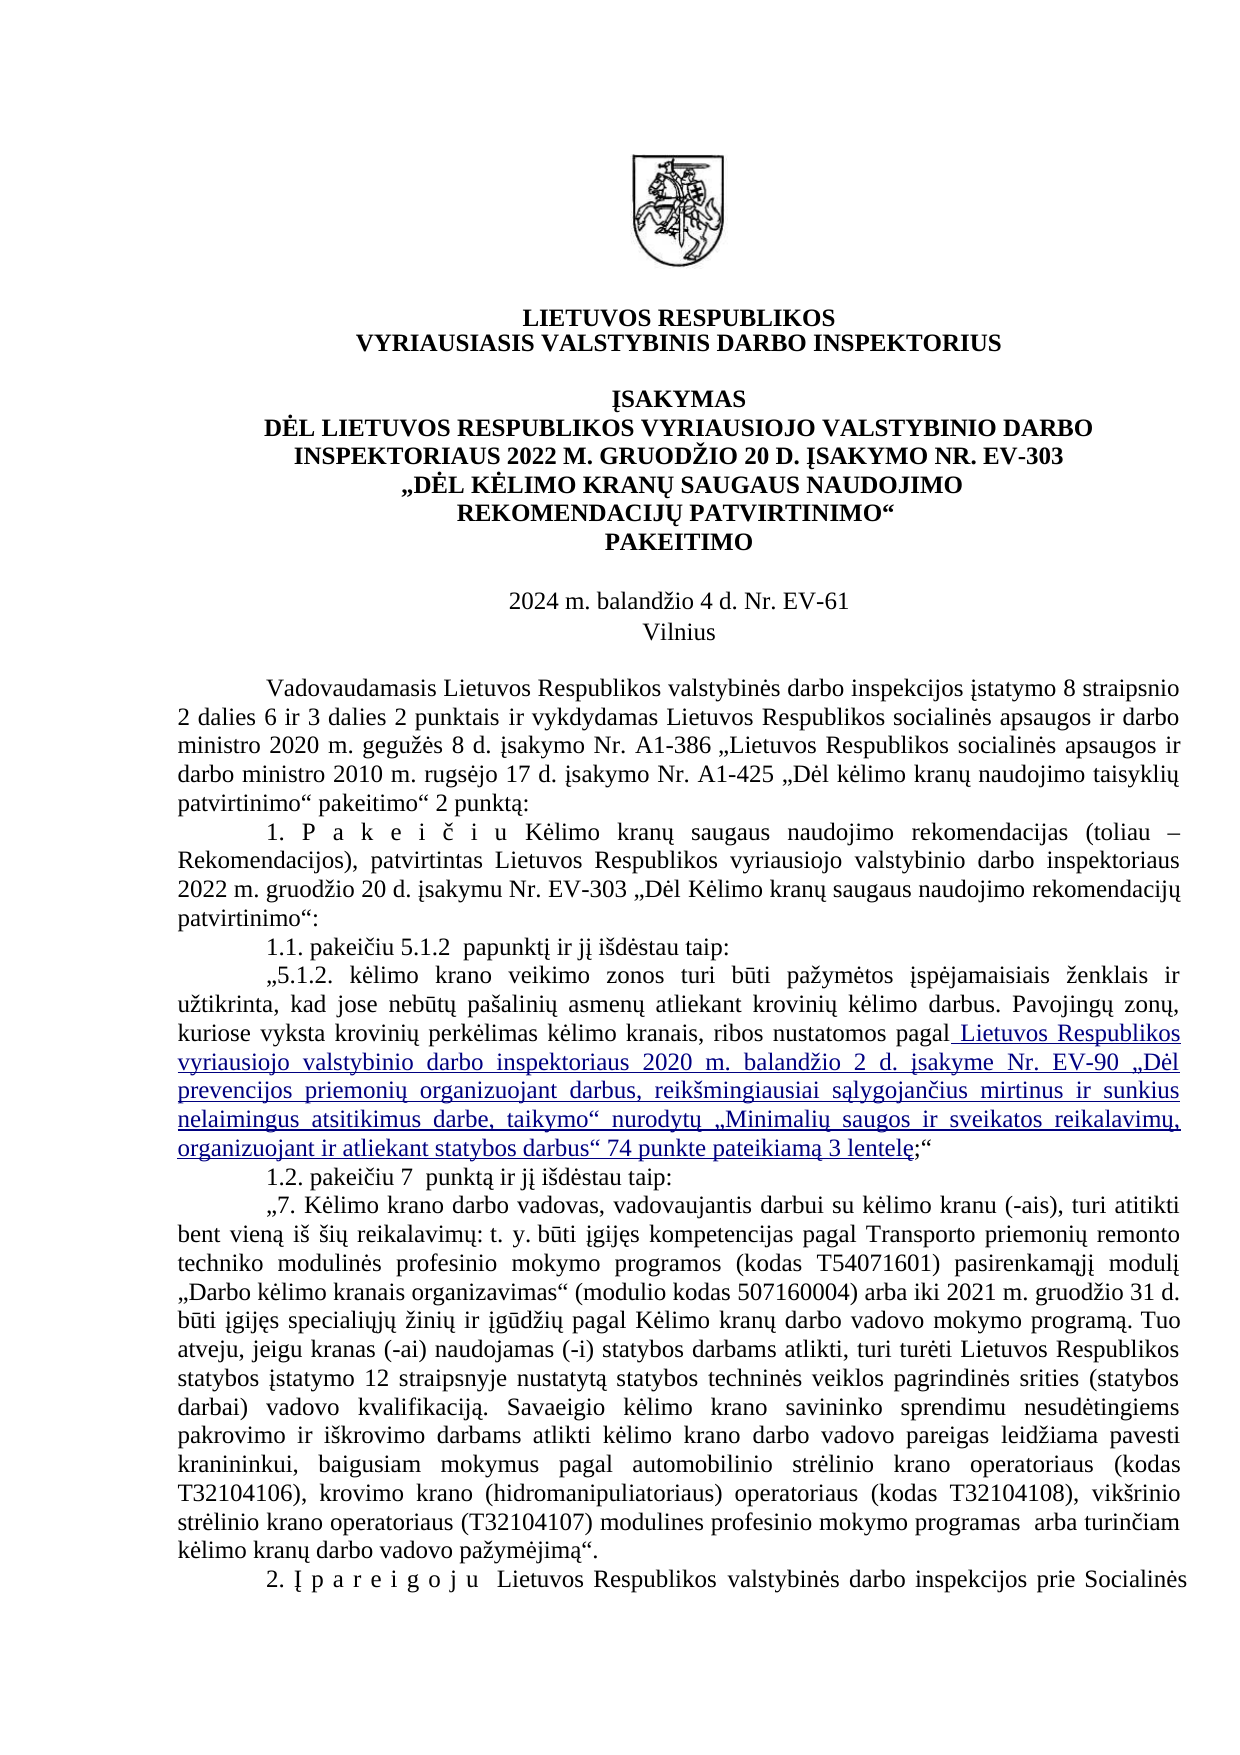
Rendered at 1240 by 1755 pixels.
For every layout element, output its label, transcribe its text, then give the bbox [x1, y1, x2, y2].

text PAKEITIMO [177, 527, 1181, 556]
text LIETUVOS RESPUBLIKOS [177, 306, 1181, 331]
text DĖL LIETUVOS RESPUBLIKOS VYRIAUSIOJO VALSTYBINIO DARBO INSPEKTORIAUS 2022 M. GRUODŽIO 20 D. ĮSAKYMO NR. EV-303 [177, 413, 1181, 470]
text Vilnius [177, 616, 1181, 647]
text „7. Kėlimo krano darbo vadovas, vadovaujantis darbui su kėlimo kranu (-ais), turi atitikti bent vieną iš šių reikalavimų: t. y. būti įgijęs kompetencijas pagal Transporto priemonių remonto techniko modulinės profesinio mokymo programos (kodas T54071601) pasirenkamąjį modulį „Darbo kėlimo kranais organizavimas“ (modulio kodas 507160004) arba iki 2021 m. gruodžio 31 d. būti įgijęs specialiųjų žinių ir įgūdžių pagal Kėlimo kranų darbo vadovo mokymo programą. Tuo atveju, jeigu kranas (-ai) naudojamas (-i) statybos darbams atlikti, turi turėti Lietuvos Respublikos statybos įstatymo 12 straipsnyje nustatytą statybos techninės veiklos pagrindinės srities (statybos darbai) vadovo kvalifikaciją. Savaeigio kėlimo krano savininko sprendimu nesudėtingiems pakrovimo ir iškrovimo darbams atlikti kėlimo krano darbo vadovo pareigas leidžiama pavesti kranininkui, baigusiam mokymus pagal automobilinio strėlinio krano operatoriaus (kodas T32104106), krovimo krano (hidromanipuliatoriaus) operatoriaus (kodas T32104108), vikšrinio strėlinio krano operatoriaus (T32104107) modulines profesinio mokymo programas arba turinčiam kėlimo kranų darbo vadovo pažymėjimą“. [177, 1191, 1181, 1564]
text „5.1.2. kėlimo krano veikimo zonos turi būti pažymėtos įspėjamaisiais ženklais ir užtikrinta, kad jose nebūtų pašalinių asmenų atliekant krovinių kėlimo darbus. Pavojingų zonų, kuriose vyksta krovinių perkėlimas kėlimo kranais, ribos nustatomos pagal Lietuvos Respublikos vyriausiojo valstybinio darbo inspektoriaus 2020 m. balandžio 2 d. įsakyme Nr. EV-90 „Dėl prevencijos priemonių organizuojant darbus, reikšmingiausiai sąlygojančius mirtinus ir sunkius nelaimingus atsitikimus darbe, taikymo“ nurodytų „Minimalių saugos ir sveikatos reikalavimų, [177, 961, 1181, 1129]
text organizuojant ir atliekant statybos darbus“ 74 punkte pateikiamą 3 lentelę;“ [177, 1130, 1181, 1162]
text „DĖL KĖLIMO KRANŲ SAUGAUS NAUDOJIMO [177, 470, 1181, 499]
text 1.2. pakeičiu 7 punktą ir jį išdėstau taip: [177, 1162, 1181, 1191]
text Vadovaudamasis Lietuvos Respublikos valstybinės darbo inspekcijos įstatymo 8 straipsnio 2 dalies 6 ir 3 dalies 2 punktais ir vykdydamas Lietuvos Respublikos socialinės apsaugos ir darbo ministro 2020 m. gegužės 8 d. įsakymo Nr. A1-386 „Lietuvos Respublikos socialinės apsaugos ir darbo ministro 2010 m. rugsėjo 17 d. įsakymo Nr. A1-425 „Dėl kėlimo kranų naudojimo taisyklių patvirtinimo“ pakeitimo“ 2 punktą: [177, 673, 1181, 817]
text VYRIAUSIASIS VALSTYBINIS DARBO INSPEKTORIUS [177, 331, 1181, 356]
text ĮSAKYMAS [177, 385, 1181, 413]
text REKOMENDACIJŲ PATVIRTINIMO“ [177, 499, 1181, 527]
text 2. Į p a r e i g o j u Lietuvos Respublikos valstybinės darbo inspekcijos prie Socialinės [177, 1564, 1187, 1593]
text 1. P a k e i č i u Kėlimo kranų saugaus naudojimo rekomendacijas (toliau – Rekomendacijos), patvirtintas Lietuvos Respublikos vyriausiojo valstybinio darbo inspektoriaus 2022 m. gruodžio 20 d. įsakymu Nr. EV-303 „Dėl Kėlimo kranų saugaus naudojimo rekomendacijų patvirtinimo“: [177, 817, 1181, 932]
text 2024 m. balandžio 4 d. Nr. EV-61 [177, 584, 1181, 616]
text 1.1. pakeičiu 5.1.2 papunktį ir jį išdėstau taip: [177, 932, 1181, 961]
